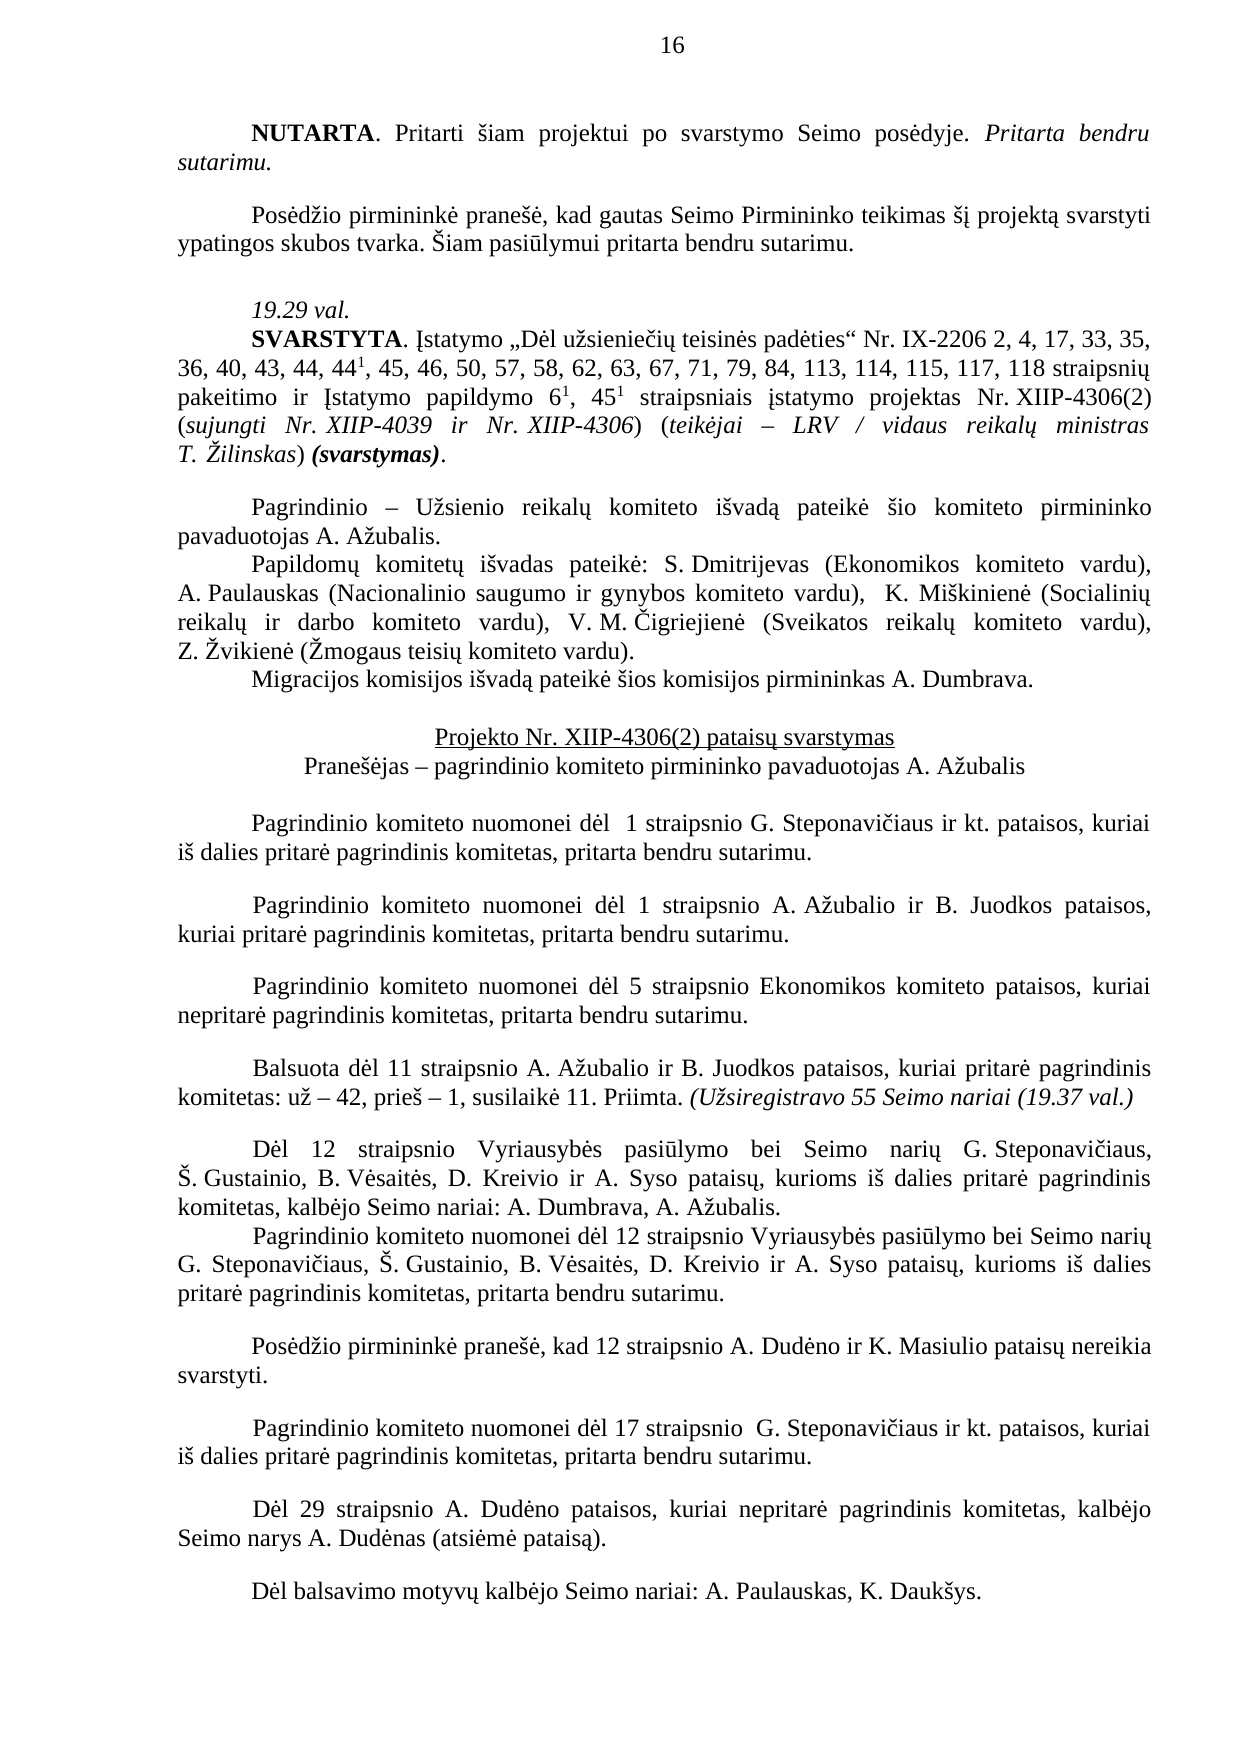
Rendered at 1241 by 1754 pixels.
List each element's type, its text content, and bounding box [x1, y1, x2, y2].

text Pranešėjas – pagrindinio komiteto pirmininko pavaduotojas A. Ažubalis [177, 751, 1152, 779]
text Pagrindinio komiteto nuomonei dėl 5 straipsnio Ekonomikos komiteto pataisos, kuriai nepritarė pagrindinis komitetas, pritarta bendru sutarimu. [177, 971, 1152, 1029]
text Posėdžio pirmininkė pranešė, kad gautas Seimo Pirmininko teikimas šį projektą svarstyti ypatingos skubos tvarka. Šiam pasiūlymui pritarta bendru sutarimu. [177, 200, 1152, 257]
text Pagrindinio komiteto nuomonei dėl 1 straipsnio G. Steponavičiaus ir kt. pataisos, kuriai iš dalies pritarė pagrindinis komitetas, pritarta bendru sutarimu. [177, 808, 1152, 866]
text Posėdžio pirmininkė pranešė, kad 12 straipsnio A. Dudėno ir K. Masiulio pataisų nereikia svarstyti. [177, 1331, 1152, 1389]
text Papildomų komitetų išvadas pateikė: S. Dmitrijevas (Ekonomikos komiteto vardu), A. Paulauskas (Nacionalinio saugumo ir gynybos komiteto vardu), K. Miškinienė (Socialinių reikalų ir darbo komiteto vardu), V. M. Čigriejienė (Sveikatos reikalų komiteto vardu), Z. Žvikienė (Žmogaus teisių komiteto vardu). [177, 549, 1152, 664]
text Pagrindinio komiteto nuomonei dėl 1 straipsnio A. Ažubalio ir B. Juodkos pataisos, kuriai pritarė pagrindinis komitetas, pritarta bendru sutarimu. [177, 890, 1152, 947]
text 19.29 val. [177, 296, 1152, 324]
text Dėl 29 straipsnio A. Dudėno pataisos, kuriai nepritarė pagrindinis komitetas, kalbėjo Seimo narys A. Dudėnas (atsiėmė pataisą). [177, 1494, 1152, 1552]
text Pagrindinio komiteto nuomonei dėl 12 straipsnio Vyriausybės pasiūlymo bei Seimo narių G. Steponavičiaus, Š. Gustainio, B. Vėsaitės, D. Kreivio ir A. Syso pataisų, kurioms iš dalies pritarė pagrindinis komitetas, pritarta bendru sutarimu. [177, 1221, 1152, 1307]
text Migracijos komisijos išvadą pateikė šios komisijos pirmininkas A. Dumbrava. [177, 664, 1152, 693]
subtitle Projekto Nr. XIIP-4306(2) pataisų svarstymas [177, 722, 1152, 751]
text Pagrindinio komiteto nuomonei dėl 17 straipsnio G. Steponavičiaus ir kt. pataisos, kuriai iš dalies pritarė pagrindinis komitetas, pritarta bendru sutarimu. [177, 1413, 1152, 1470]
text Pagrindinio – Užsienio reikalų komiteto išvadą pateikė šio komiteto pirmininko pavaduotojas A. Ažubalis. [177, 492, 1152, 549]
text Balsuota dėl 11 straipsnio A. Ažubalio ir B. Juodkos pataisos, kuriai pritarė pagrindinis komitetas: už – 42, prieš – 1, susilaikė 11. Priimta. (Užsiregistravo 55 Seimo nariai (19.37 val.) [177, 1053, 1152, 1111]
text Dėl 12 straipsnio Vyriausybės pasiūlymo bei Seimo narių G. Steponavičiaus, Š. Gustainio, B. Vėsaitės, D. Kreivio ir A. Syso pataisų, kurioms iš dalies pritarė pagrindinis komitetas, kalbėjo Seimo nariai: A. Dumbrava, A. Ažubalis. [177, 1134, 1152, 1221]
text SVARSTYTA. Įstatymo „Dėl užsieniečių teisinės padėties“ Nr. IX-2206 2, 4, 17, 33, 35, 36, 40, 43, 44, 441, 45, 46, 50, 57, 58, 62, 63, 67, 71, 79, 84, 113, 114, 115, 117, 118 straipsnių pakeitimo ir Įstatymo papildymo 61, 451 straipsniais įstatymo projektas Nr. XIIP-4306(2) (sujungti Nr. XIIP-4039 ir Nr. XIIP-4306) (teikėjai – LRV / vidaus reikalų ministras T. Žilinskas) (svarstymas). [177, 324, 1152, 468]
text NUTARTA. Pritarti šiam projektui po svarstymo Seimo posėdyje. Pritarta bendru sutarimu. [177, 118, 1152, 176]
text Dėl balsavimo motyvų kalbėjo Seimo nariai: A. Paulauskas, K. Daukšys. [177, 1576, 1152, 1604]
